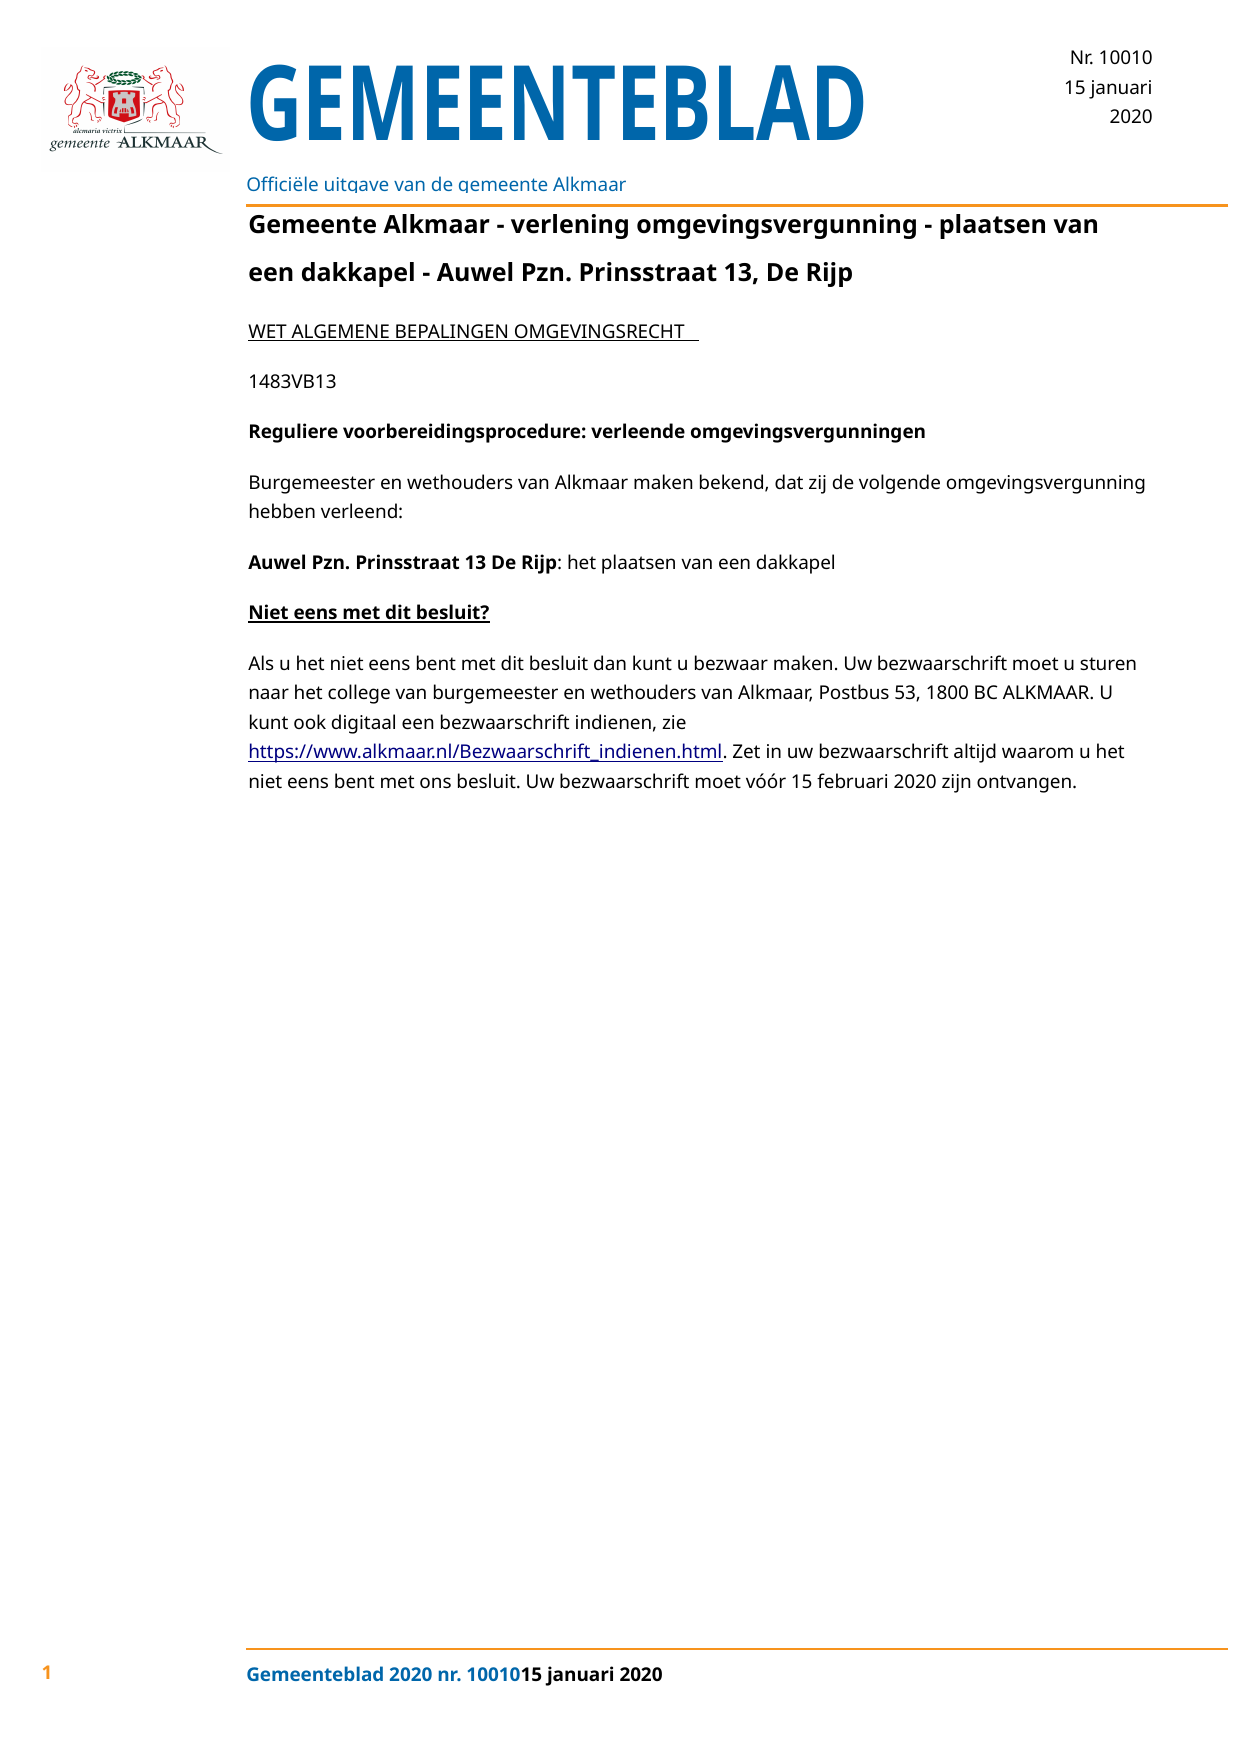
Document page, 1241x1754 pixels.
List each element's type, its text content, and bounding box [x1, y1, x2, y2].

text 1483VB13 [248, 368, 1152, 394]
picture [41, 47, 231, 172]
text Burgemeester en wethouders van Alkmaar maken bekend, dat zij de volgende omgevingsvergunning hebben verleend: [248, 469, 1152, 524]
text Als u het niet eens bent met dit besluit dan kunt u bezwaar maken. Uw bezwaarschrift moet u sturen naar het college van burgemeester en wethouders van Alkmaar, Postbus 53, 1800 BC ALKMAAR. U kunt ook digitaal een bezwaarschrift indienen, zie https://www.alkmaar.nl/Bezwaarschrift_indienen.html. Zet in uw bezwaarschrift altijd waarom u het niet eens bent met ons besluit. Uw bezwaarschrift moet vóór 15 februari 2020 zijn ontvangen. [248, 650, 1152, 794]
text WET ALGEMENE BEPALINGEN OMGEVINGSRECHT [248, 318, 1152, 344]
text Reguliere voorbereidingsprocedure: verleende omgevingsvergunningen [248, 419, 1152, 444]
text Niet eens met dit besluit? [248, 599, 1152, 625]
text Gemeente Alkmaar - verlening omgevingsvergunning - plaatsen van een dakkapel - Auwel Pzn. Prinsstraat 13, De Rijp [248, 207, 1152, 288]
text Auwel Pzn. Prinsstraat 13 De Rijp: het plaatsen van een dakkapel [248, 549, 1152, 575]
